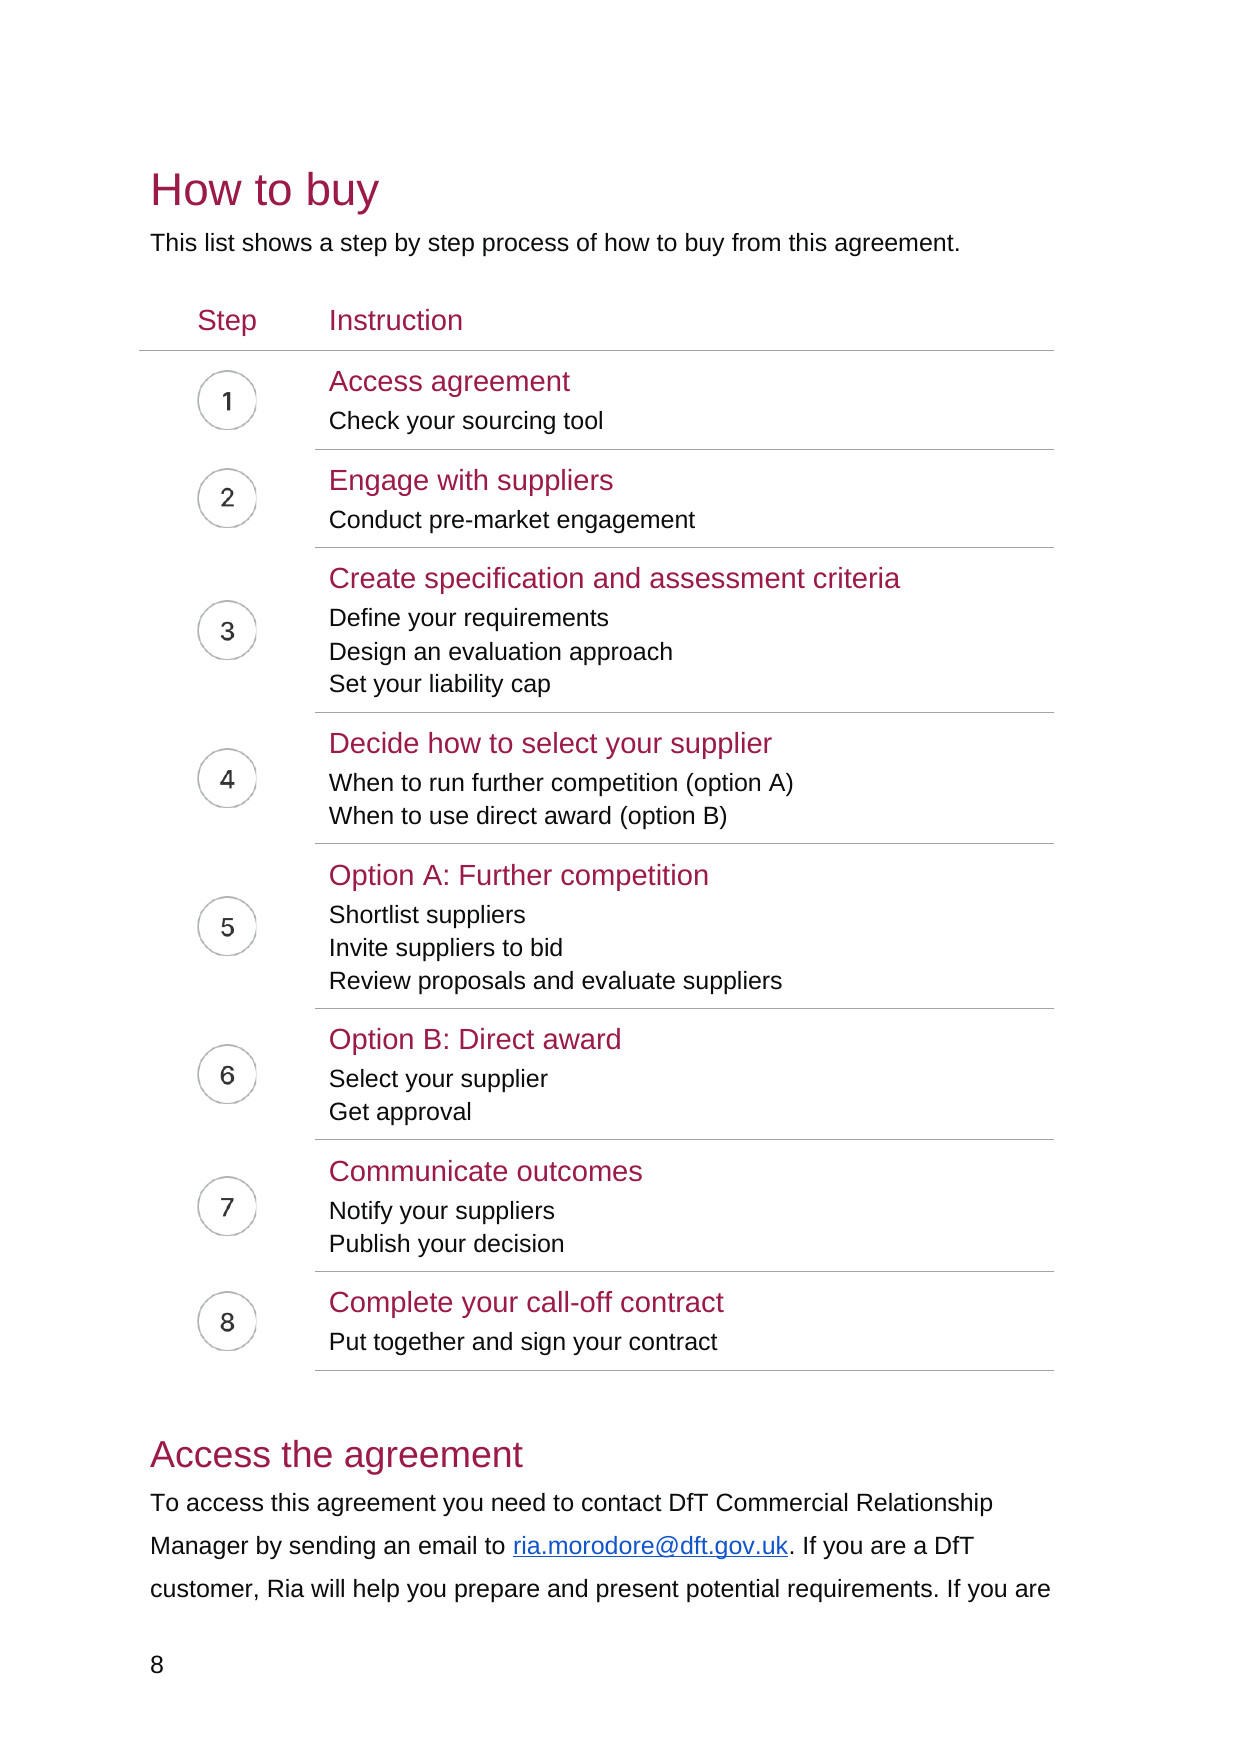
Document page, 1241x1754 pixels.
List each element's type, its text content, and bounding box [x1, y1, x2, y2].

table_cell [139, 351, 315, 448]
table_cell [139, 843, 315, 1008]
table_cell Option A: Further competition Shortlist suppliers Invite suppliers to bid Review proposals and evaluate suppliers [315, 844, 1054, 1008]
picture [197, 1044, 257, 1104]
table_cell Option B: Direct award Select your supplier Get approval [315, 1009, 1054, 1139]
picture [197, 748, 257, 808]
table_cell [139, 712, 315, 843]
table_header Step [139, 290, 315, 350]
table_cell [139, 547, 315, 712]
subtitle Access the agreement [150, 1432, 1090, 1476]
picture [197, 600, 257, 660]
picture [197, 468, 257, 528]
picture [197, 1291, 257, 1351]
picture [197, 370, 257, 430]
subtitle How to buy [150, 162, 1090, 215]
text To access this agreement you need to contact DfT Commercial Relationship Manager by sending an email to ria.morodore@dft.gov.uk. If you are a DfT customer, Ria will help you prepare and present potential requirements. If you are [150, 1488, 1090, 1603]
table_cell Decide how to select your supplier When to run further competition (option A) When to use direct award (option B) [315, 713, 1054, 843]
picture [197, 1176, 257, 1236]
picture [197, 896, 257, 956]
table_cell [139, 1139, 315, 1271]
table_cell [139, 449, 315, 547]
text This list shows a step by step process of how to buy from this agreement. [150, 228, 1090, 256]
table_header Instruction [315, 290, 1054, 350]
table_cell Access agreement Check your sourcing tool [315, 351, 1054, 448]
table_cell Create specification and assessment criteria Define your requirements Design an evaluation approach Set your liability cap [315, 548, 1054, 712]
table_cell Communicate outcomes Notify your suppliers Publish your decision [315, 1140, 1054, 1271]
table_cell [139, 1271, 315, 1369]
table_cell Engage with suppliers Conduct pre-market engagement [315, 450, 1054, 547]
table_cell [139, 1008, 315, 1139]
table_cell Complete your call-off contract Put together and sign your contract [315, 1272, 1054, 1369]
